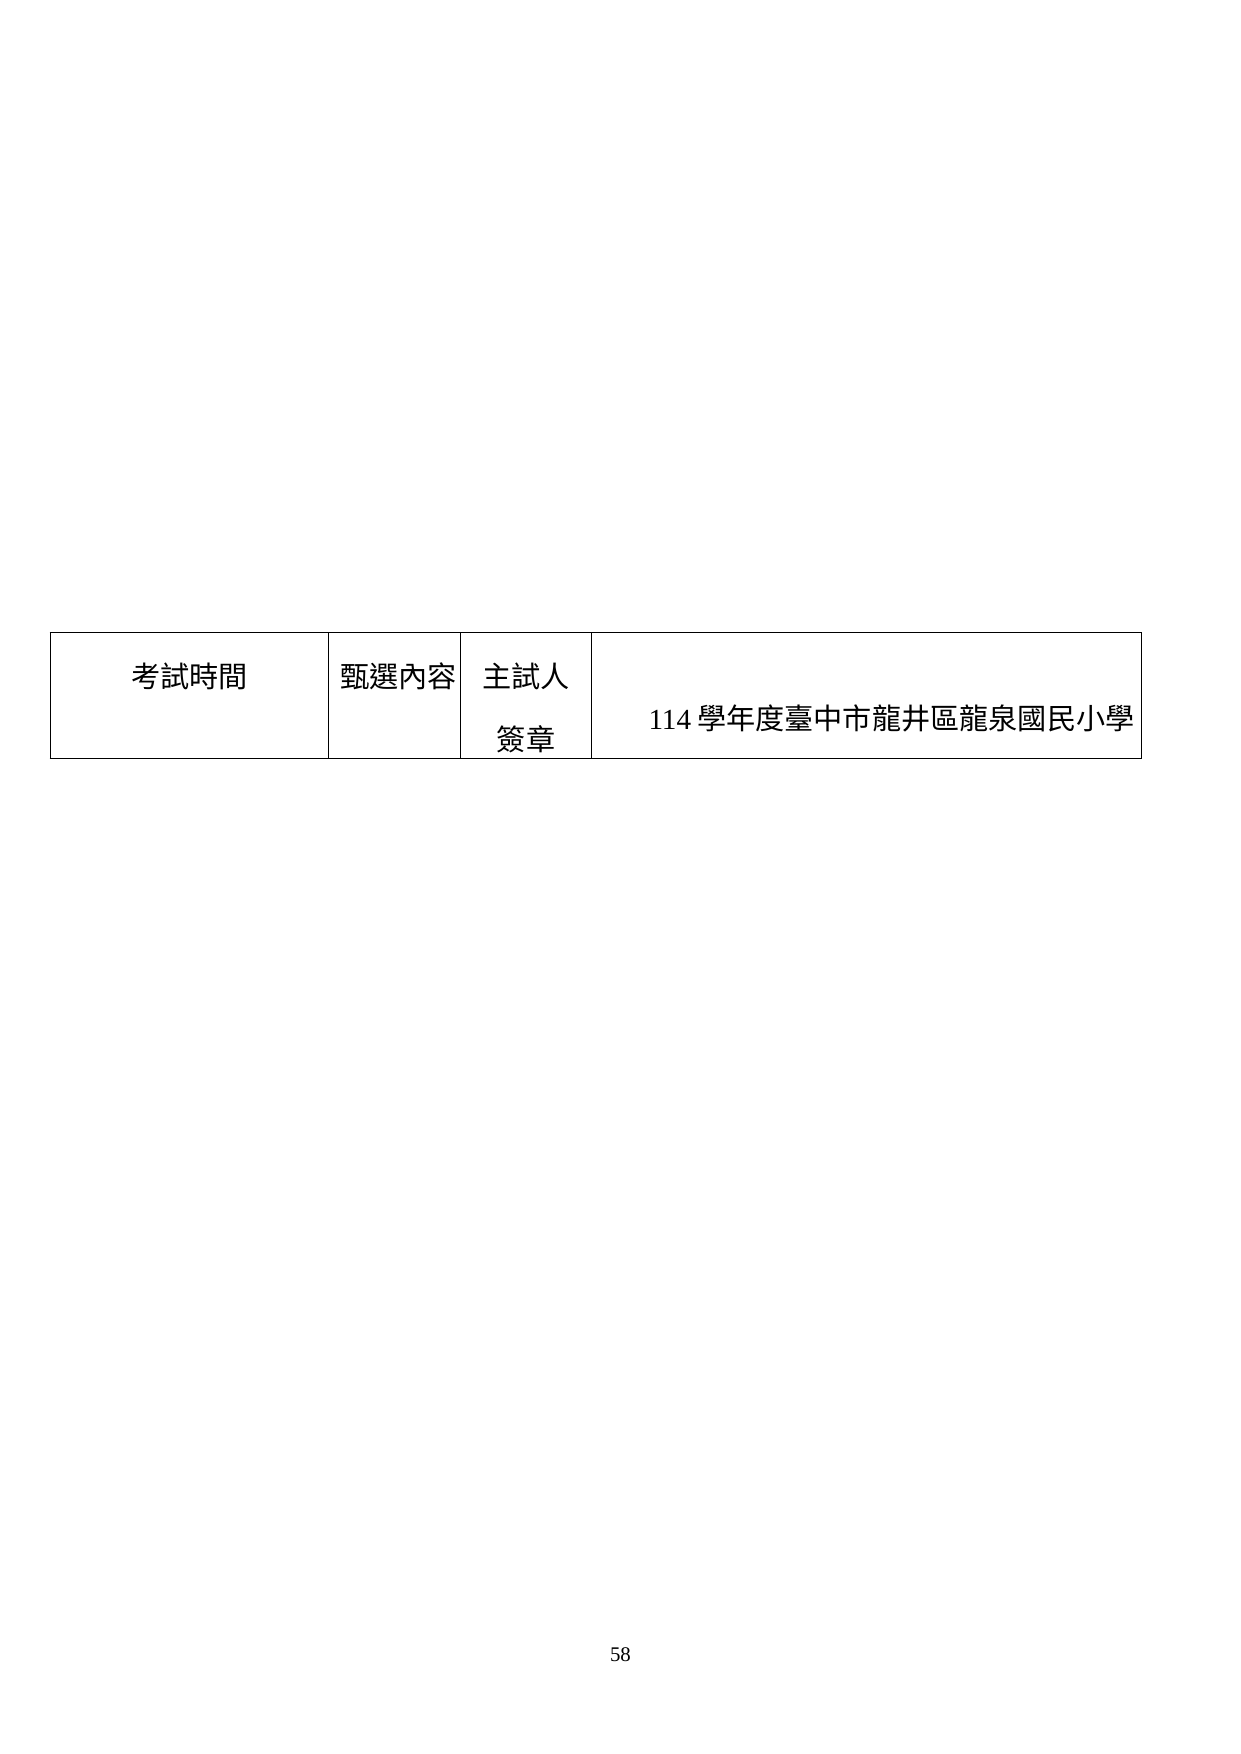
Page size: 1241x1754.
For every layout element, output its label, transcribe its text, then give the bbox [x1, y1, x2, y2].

table_header 114學年度臺中市龍井區龍泉國民小學 第 次代理(課)教師甄選 甄試類別： 准考證號碼： 姓 名： [592, 633, 1141, 758]
table_header 考試時間 [51, 633, 328, 758]
table_header 主試人 簽章 [461, 633, 591, 758]
table_header 甄選內容 [329, 633, 460, 758]
